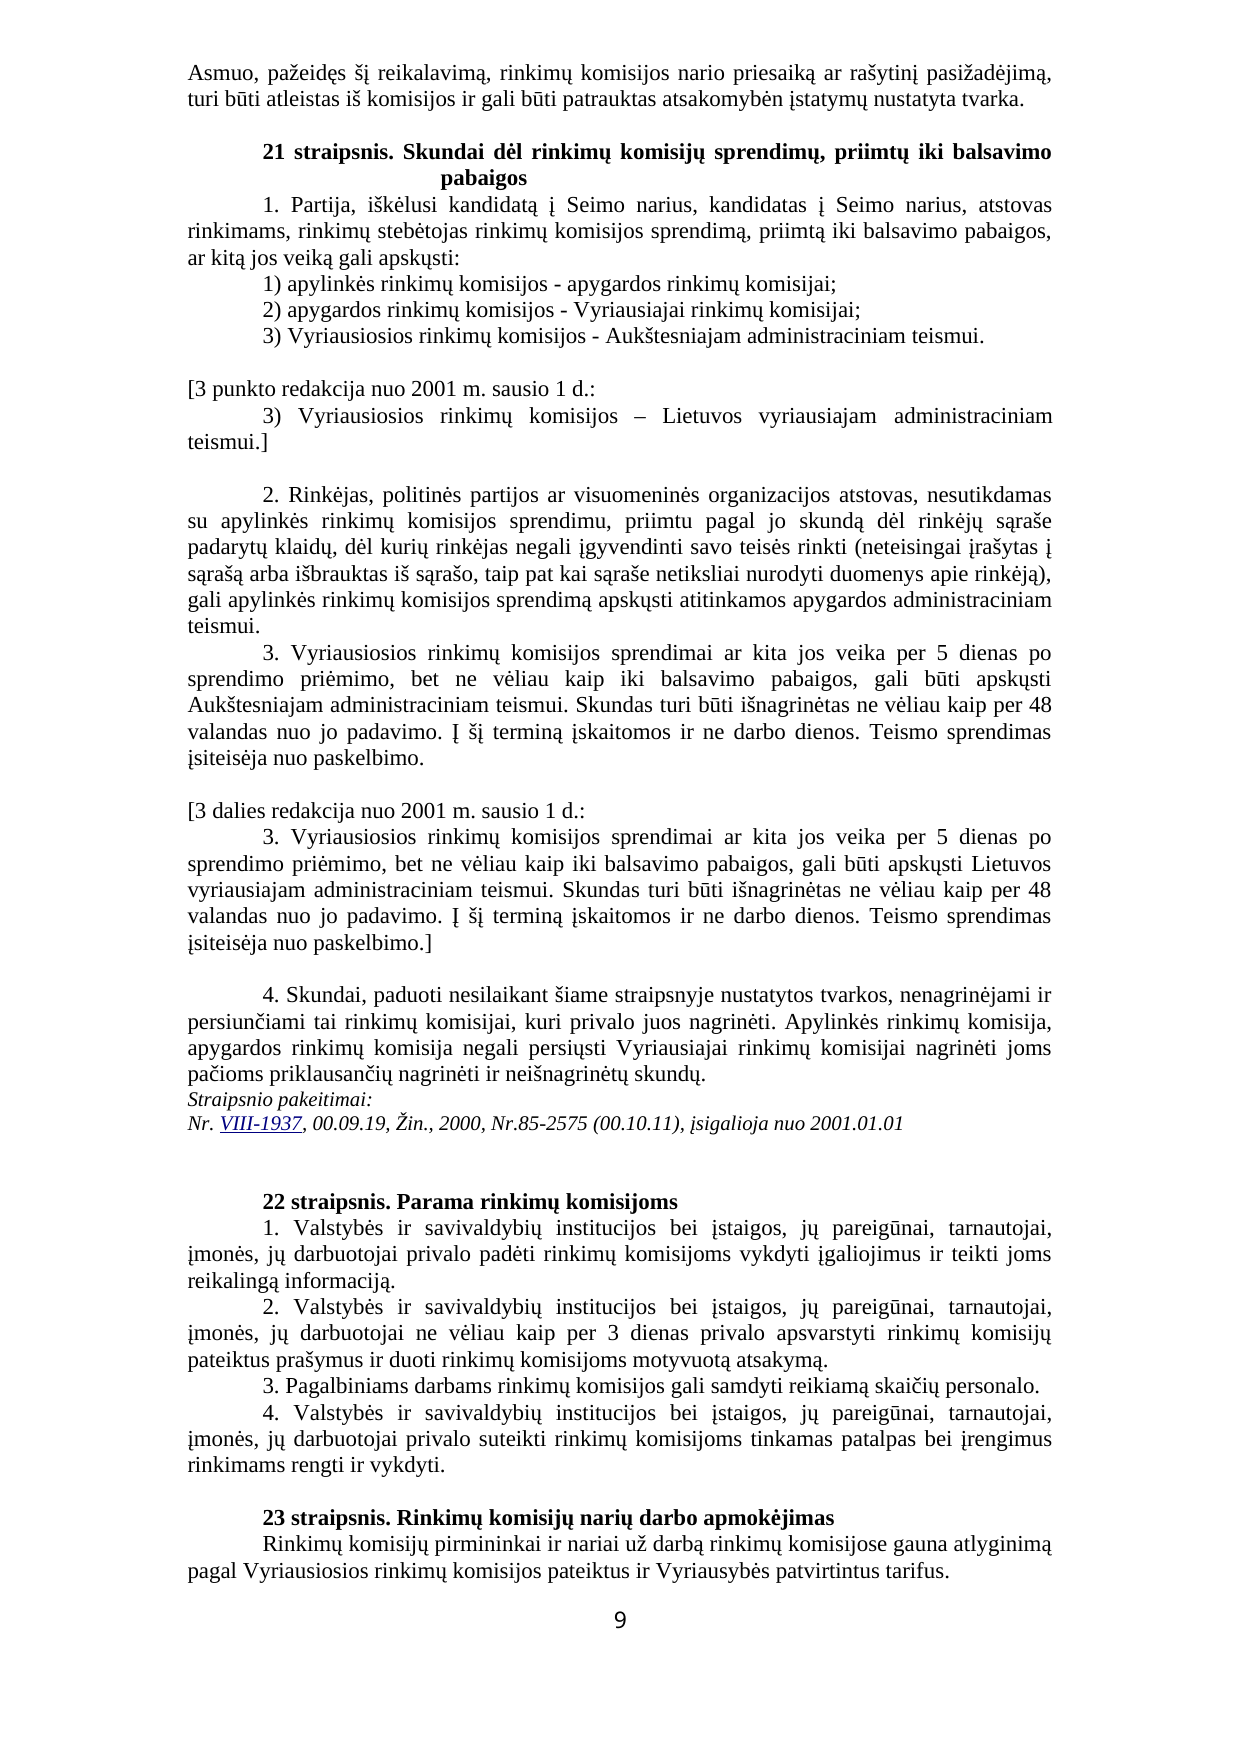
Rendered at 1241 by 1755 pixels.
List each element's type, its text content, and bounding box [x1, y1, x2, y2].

text 1. Partija, iškėlusi kandidatą į Seimo narius, kandidatas į Seimo narius, atstovas rinkimams, rinkimų stebėtojas rinkimų komisijos sprendimą, priimtą iki balsavimo pabaigos, ar kitą jos veiką gali apskųsti: [187, 191, 1053, 270]
text 3) Vyriausiosios rinkimų komisijos – Lietuvos vyriausiajam administraciniam teismui.] [187, 402, 1053, 454]
text 2. Rinkėjas, politinės partijos ar visuomeninės organizacijos atstovas, nesutikdamas su apylinkės rinkimų komisijos sprendimu, priimtu pagal jo skundą dėl rinkėjų sąraše padarytų klaidų, dėl kurių rinkėjas negali įgyvendinti savo teisės rinkti (neteisingai įrašytas į sąrašą arba išbrauktas iš sąrašo, taip pat kai sąraše netiksliai nurodyti duomenys apie rinkėją), gali apylinkės rinkimų komisijos sprendimą apskųsti atitinkamos apygardos administraciniam teismui. [187, 481, 1053, 639]
text Asmuo, pažeidęs šį reikalavimą, rinkimų komisijos nario priesaiką ar rašytinį pasižadėjimą, turi būti atleistas iš komisijos ir gali būti patrauktas atsakomybėn įstatymų nustatyta tvarka. [187, 59, 1053, 112]
text [3 punkto redakcija nuo 2001 m. sausio 1 d.: [187, 375, 1053, 402]
text 3. Vyriausiosios rinkimų komisijos sprendimai ar kita jos veika per 5 dienas po sprendimo priėmimo, bet ne vėliau kaip iki balsavimo pabaigos, gali būti apskųsti Lietuvos vyriausiajam administraciniam teismui. Skundas turi būti išnagrinėtas ne vėliau kaip per 48 valandas nuo jo padavimo. Į šį terminą įskaitomos ir ne darbo dienos. Teismo sprendimas įsiteisėja nuo paskelbimo.] [187, 823, 1053, 955]
text [3 dalies redakcija nuo 2001 m. sausio 1 d.: [187, 797, 1053, 823]
subtitle 21 straipsnis. Skundai dėl rinkimų komisijų sprendimų, priimtų iki balsavimo pabaigos [262, 138, 1053, 191]
text 2) apygardos rinkimų komisijos - Vyriausiajai rinkimų komisijai; [187, 296, 1053, 323]
subtitle 23 straipsnis. Rinkimų komisijų narių darbo apmokėjimas [187, 1504, 1053, 1530]
text 1) apylinkės rinkimų komisijos - apygardos rinkimų komisijai; [187, 270, 1053, 296]
text 2. Valstybės ir savivaldybių institucijos bei įstaigos, jų pareigūnai, tarnautojai, įmonės, jų darbuotojai ne vėliau kaip per 3 dienas privalo apsvarstyti rinkimų komisijų pateiktus prašymus ir duoti rinkimų komisijoms motyvuotą atsakymą. [187, 1293, 1053, 1372]
text 3. Vyriausiosios rinkimų komisijos sprendimai ar kita jos veika per 5 dienas po sprendimo priėmimo, bet ne vėliau kaip iki balsavimo pabaigos, gali būti apskųsti Aukštesniajam administraciniam teismui. Skundas turi būti išnagrinėtas ne vėliau kaip per 48 valandas nuo jo padavimo. Į šį terminą įskaitomos ir ne darbo dienos. Teismo sprendimas įsiteisėja nuo paskelbimo. [187, 639, 1053, 771]
text 1. Valstybės ir savivaldybių institucijos bei įstaigos, jų pareigūnai, tarnautojai, įmonės, jų darbuotojai privalo padėti rinkimų komisijoms vykdyti įgaliojimus ir teikti joms reikalingą informaciją. [187, 1214, 1053, 1293]
text Nr. VIII-1937, 00.09.19, Žin., 2000, Nr.85-2575 (00.10.11), įsigalioja nuo 2001.01.01 [187, 1111, 1053, 1135]
text Rinkimų komisijų pirmininkai ir nariai už darbą rinkimų komisijose gauna atlyginimą pagal Vyriausiosios rinkimų komisijos pateiktus ir Vyriausybės patvirtintus tarifus. [187, 1530, 1053, 1583]
text 4. Skundai, paduoti nesilaikant šiame straipsnyje nustatytos tvarkos, nenagrinėjami ir persiunčiami tai rinkimų komisijai, kuri privalo juos nagrinėti. Apylinkės rinkimų komisija, apygardos rinkimų komisija negali persiųsti Vyriausiajai rinkimų komisijai nagrinėti joms pačioms priklausančių nagrinėti ir neišnagrinėtų skundų. [187, 981, 1053, 1087]
text 3. Pagalbiniams darbams rinkimų komisijos gali samdyti reikiamą skaičių personalo. [187, 1372, 1053, 1398]
subtitle 22 straipsnis. Parama rinkimų komisijoms [187, 1188, 1053, 1214]
text 4. Valstybės ir savivaldybių institucijos bei įstaigos, jų pareigūnai, tarnautojai, įmonės, jų darbuotojai privalo suteikti rinkimų komisijoms tinkamas patalpas bei įrengimus rinkimams rengti ir vykdyti. [187, 1398, 1053, 1478]
text 3) Vyriausiosios rinkimų komisijos - Aukštesniajam administraciniam teismui. [187, 323, 1053, 349]
text Straipsnio pakeitimai: [187, 1087, 1053, 1111]
